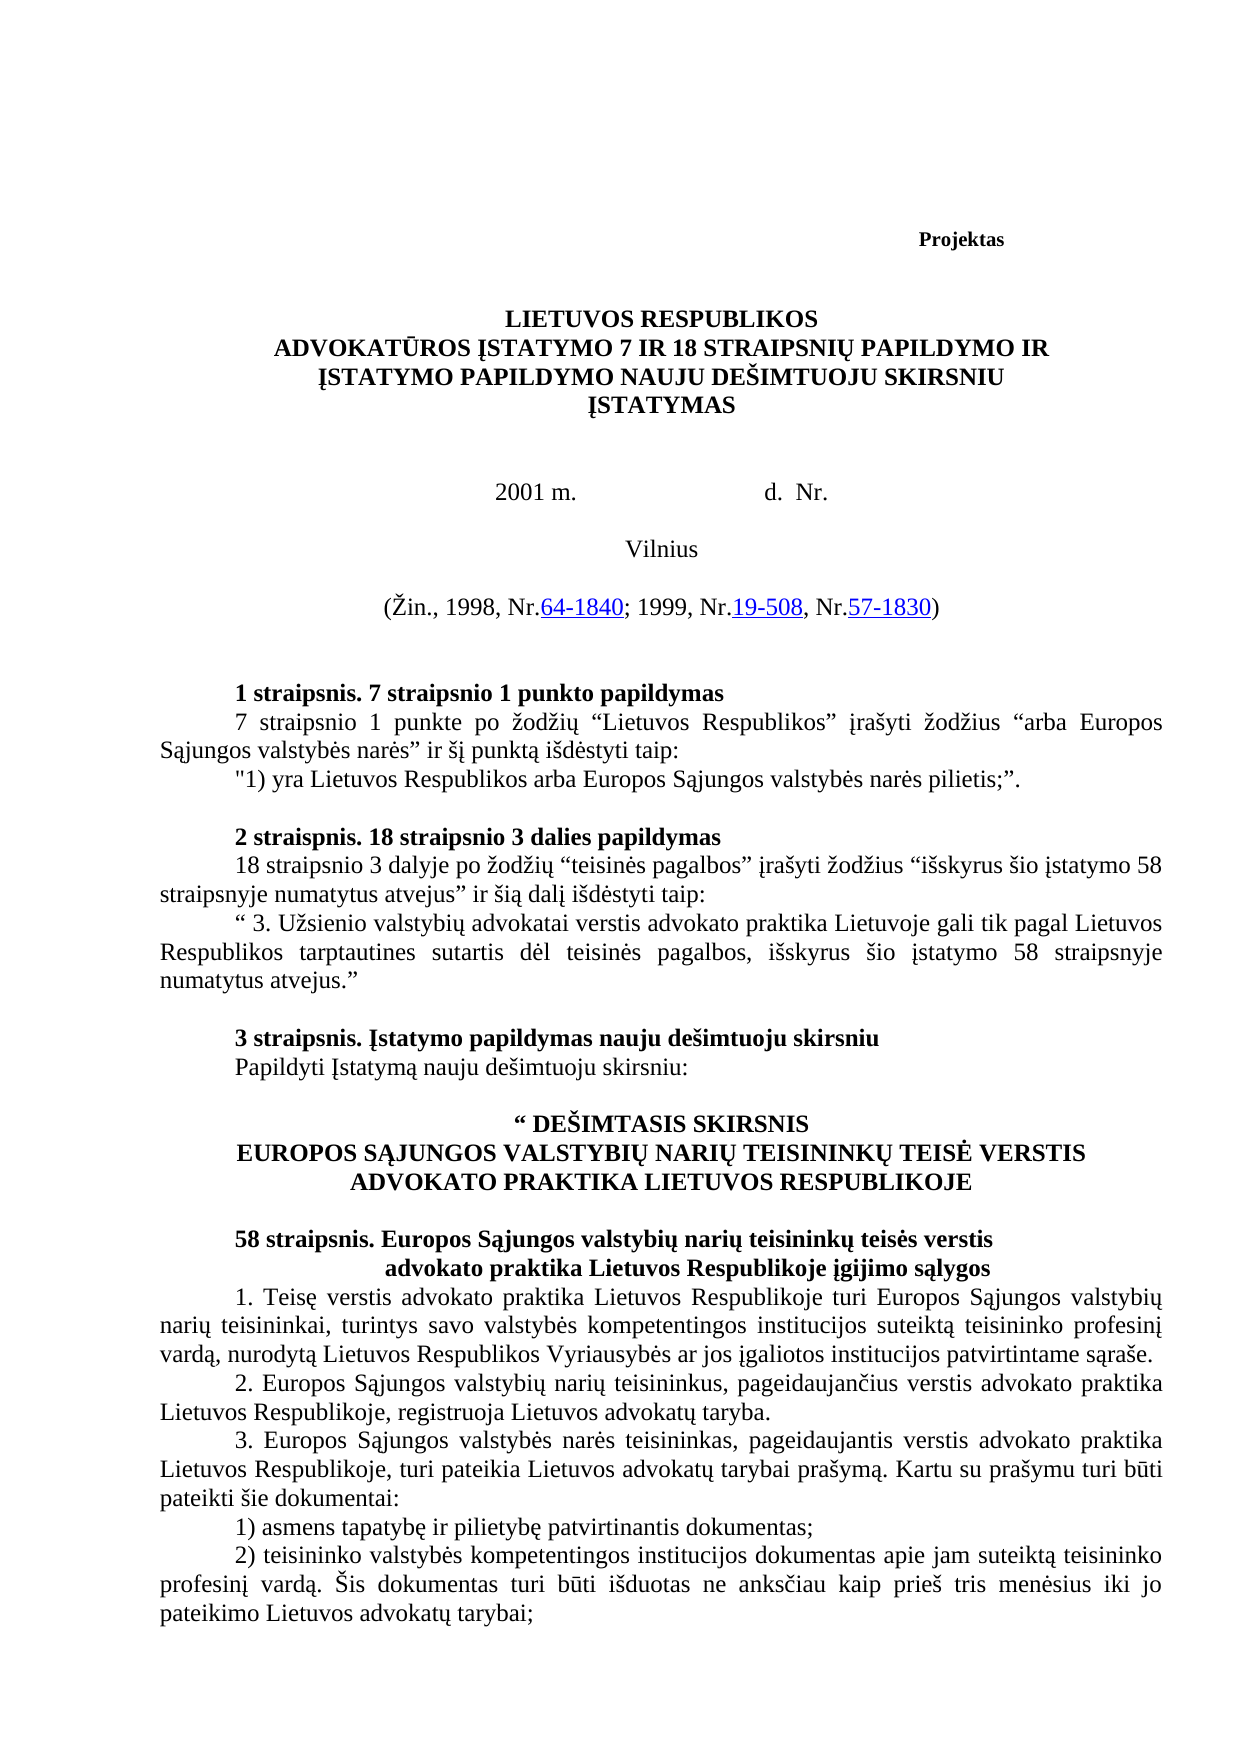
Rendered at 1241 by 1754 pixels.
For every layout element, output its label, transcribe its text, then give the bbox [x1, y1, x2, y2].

text ADVOKATŪROS ĮSTATYMO 7 IR 18 STRAIPSNIŲ PAPILDYMO IR [159, 333, 1163, 362]
text EUROPOS SĄJUNGOS VALSTYBIŲ NARIŲ TEISININKŲ TEISĖ VERSTIS [159, 1138, 1163, 1167]
text 58 straipsnis. Europos Sąjungos valstybių narių teisininkų teisės verstis [159, 1224, 1163, 1253]
text ADVOKATO PRAKTIKA LIETUVOS RESPUBLIKOJE [159, 1167, 1163, 1195]
text 1 straipsnis. 7 straipsnio 1 punkto papildymas [159, 678, 1163, 707]
text 1) asmens tapatybę ir pilietybę patvirtinantis dokumentas; [159, 1512, 1163, 1540]
text ĮSTATYMAS [159, 390, 1163, 419]
text 2 straispnis. 18 straipsnio 3 dalies papildymas [159, 822, 1163, 850]
text ĮSTATYMO PAPILDYMO NAUJU DEŠIMTUOJU SKIRSNIU [159, 362, 1163, 390]
text 2) teisininko valstybės kompetentingos institucijos dokumentas apie jam suteiktą teisininko profesinį vardą. Šis dokumentas turi būti išduotas ne anksčiau kaip prieš tris menėsius iki jo pateikimo Lietuvos advokatų tarybai; [159, 1540, 1163, 1627]
text 3. Europos Sąjungos valstybės narės teisininkas, pageidaujantis verstis advokato praktika Lietuvos Respublikoje, turi pateikia Lietuvos advokatų tarybai prašymą. Kartu su prašymu turi būti pateikti šie dokumentai: [159, 1425, 1163, 1512]
text "1) yra Lietuvos Respublikos arba Europos Sąjungos valstybės narės pilietis;”. [159, 764, 1163, 793]
text 2. Europos Sąjungos valstybių narių teisininkus, pageidaujančius verstis advokato praktika Lietuvos Respublikoje, registruoja Lietuvos advokatų taryba. [159, 1368, 1163, 1425]
text 1. Teisę verstis advokato praktika Lietuvos Respublikoje turi Europos Sąjungos valstybių narių teisininkai, turintys savo valstybės kompetentingos institucijos suteiktą teisininko profesinį vardą, nurodytą Lietuvos Respublikos Vyriausybės ar jos įgaliotos institucijos patvirtintame sąraše. [159, 1282, 1163, 1368]
text “ DEŠIMTASIS SKIRSNIS [159, 1109, 1163, 1138]
text 2001 m. d. Nr. [159, 477, 1163, 505]
text 7 straipsnio 1 punkte po žodžių “Lietuvos Respublikos” įrašyti žodžius “arba Europos Sąjungos valstybės narės” ir šį punktą išdėstyti taip: [159, 707, 1163, 764]
text “ 3. Užsienio valstybių advokatai verstis advokato praktika Lietuvoje gali tik pagal Lietuvos Respublikos tarptautines sutartis dėl teisinės pagalbos, išskyrus šio įstatymo 58 straipsnyje numatytus atvejus.” [159, 908, 1163, 994]
text Papildyti Įstatymą nauju dešimtuoju skirsniu: [159, 1052, 1163, 1080]
text advokato praktika Lietuvos Respublikoje įgijimo sąlygos [159, 1253, 1163, 1282]
text Vilnius [159, 534, 1163, 563]
text LIETUVOS RESPUBLIKOS [159, 304, 1163, 333]
text 18 straipsnio 3 dalyje po žodžių “teisinės pagalbos” įrašyti žodžius “išskyrus šio įstatymo 58 straipsnyje numatytus atvejus” ir šią dalį išdėstyti taip: [159, 850, 1163, 908]
text 3 straipsnis. Įstatymo papildymas nauju dešimtuoju skirsniu [159, 1023, 1163, 1052]
text Projektas [684, 227, 1163, 251]
text (Žin., 1998, Nr.64-1840; 1999, Nr.19-508, Nr.57-1830) [159, 592, 1163, 620]
